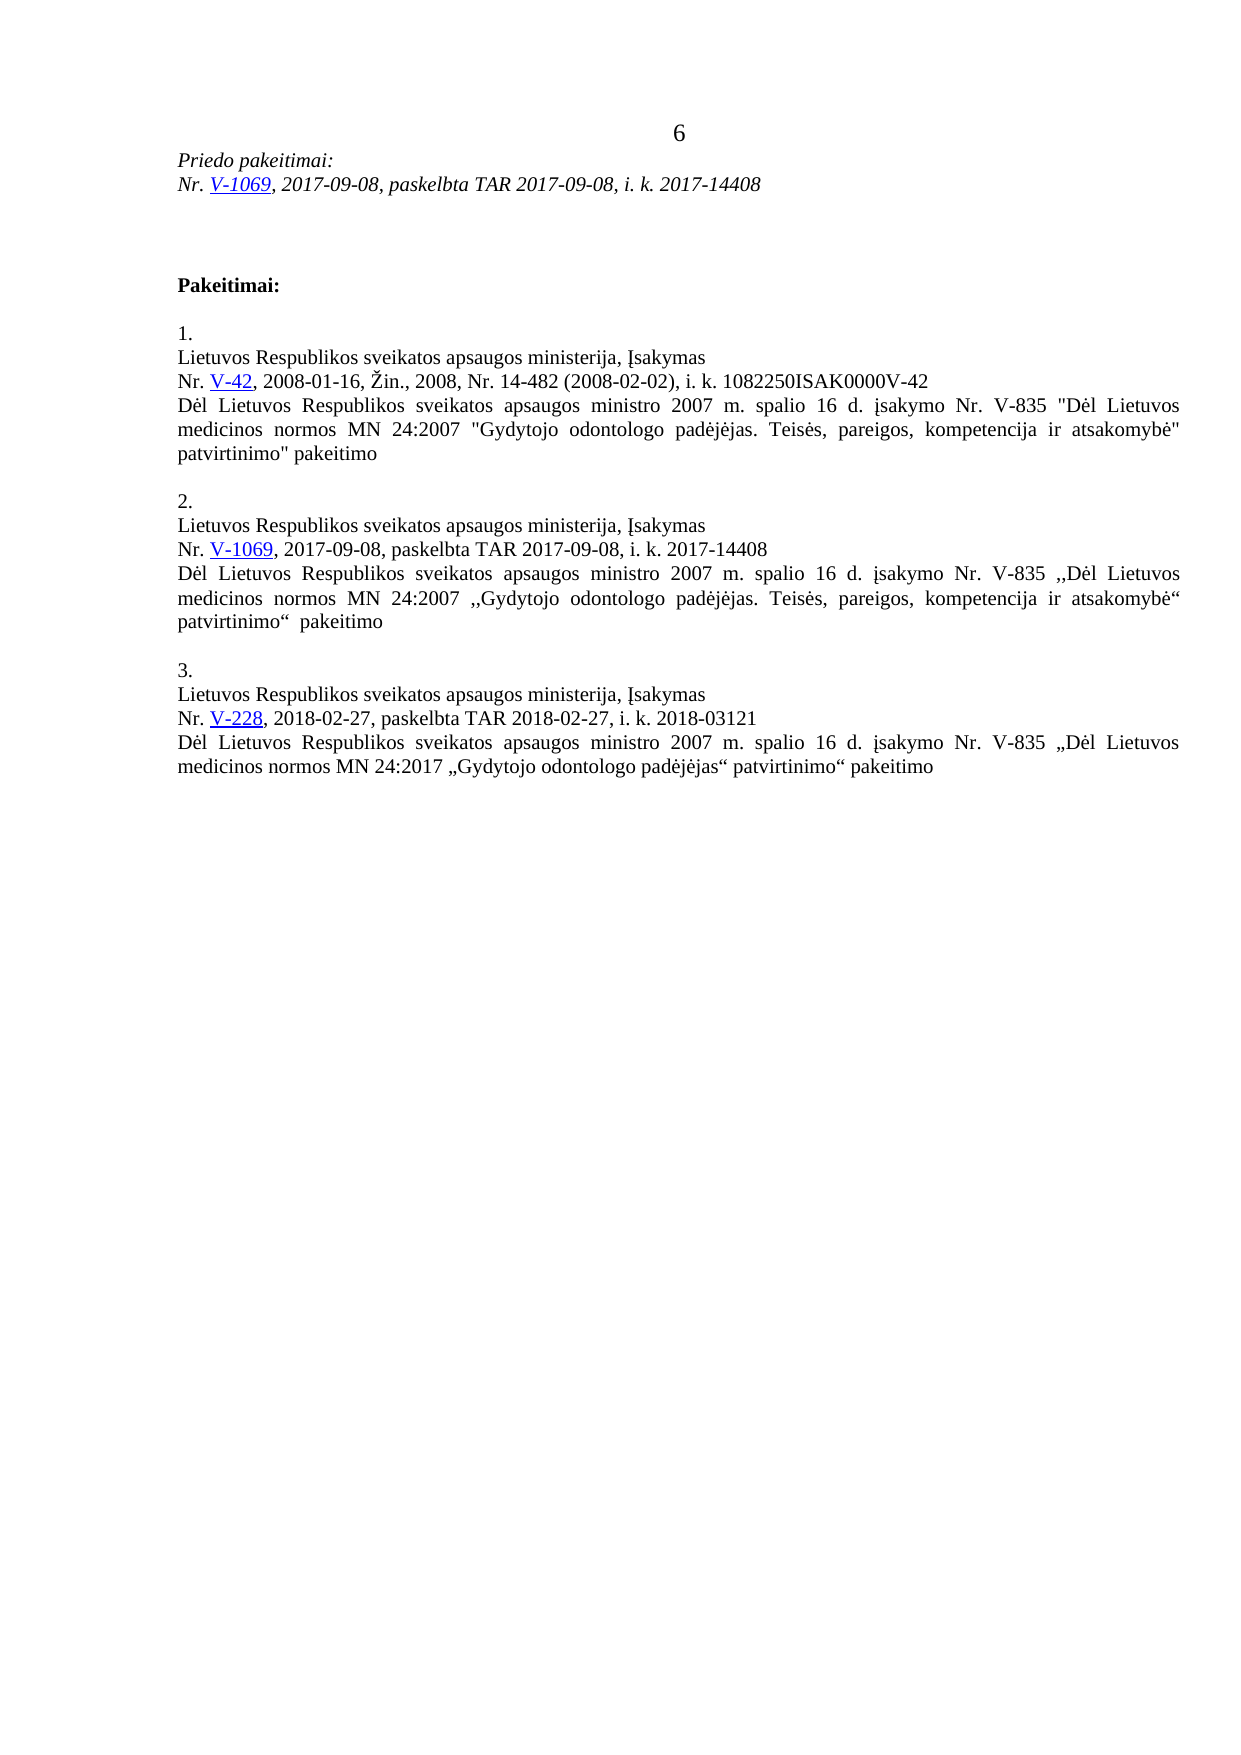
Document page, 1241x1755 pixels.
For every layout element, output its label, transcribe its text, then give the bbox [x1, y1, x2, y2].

text Dėl Lietuvos Respublikos sveikatos apsaugos ministro 2007 m. spalio 16 d. įsakymo Nr. V-835 „Dėl Lietuvos medicinos normos MN 24:2017 „Gydytojo odontologo padėjėjas“ patvirtinimo“ pakeitimo [177, 730, 1181, 778]
text Pakeitimai: [177, 273, 1181, 297]
text Nr. V-1069, 2017-09-08, paskelbta TAR 2017-09-08, i. k. 2017-14408 [177, 537, 1181, 561]
text 3. [177, 658, 1181, 682]
text 2. [177, 489, 1181, 513]
text Lietuvos Respublikos sveikatos apsaugos ministerija, Įsakymas [177, 513, 1181, 537]
text Lietuvos Respublikos sveikatos apsaugos ministerija, Įsakymas [177, 682, 1181, 706]
text Priedo pakeitimai: [177, 148, 1181, 172]
text Nr. V-1069, 2017-09-08, paskelbta TAR 2017-09-08, i. k. 2017-14408 [177, 172, 1181, 196]
text Dėl Lietuvos Respublikos sveikatos apsaugos ministro 2007 m. spalio 16 d. įsakymo Nr. V-835 ,,Dėl Lietuvos medicinos normos MN 24:2007 ,,Gydytojo odontologo padėjėjas. Teisės, pareigos, kompetencija ir atsakomybė“ patvirtinimo“ pakeitimo [177, 561, 1181, 633]
text Lietuvos Respublikos sveikatos apsaugos ministerija, Įsakymas [177, 345, 1181, 369]
text Nr. V-42, 2008-01-16, Žin., 2008, Nr. 14-482 (2008-02-02), i. k. 1082250ISAK0000V-42 [177, 369, 1181, 393]
text Nr. V-228, 2018-02-27, paskelbta TAR 2018-02-27, i. k. 2018-03121 [177, 706, 1181, 730]
text 1. [177, 321, 1181, 345]
text Dėl Lietuvos Respublikos sveikatos apsaugos ministro 2007 m. spalio 16 d. įsakymo Nr. V-835 "Dėl Lietuvos medicinos normos MN 24:2007 "Gydytojo odontologo padėjėjas. Teisės, pareigos, kompetencija ir atsakomybė" patvirtinimo" pakeitimo [177, 393, 1181, 465]
